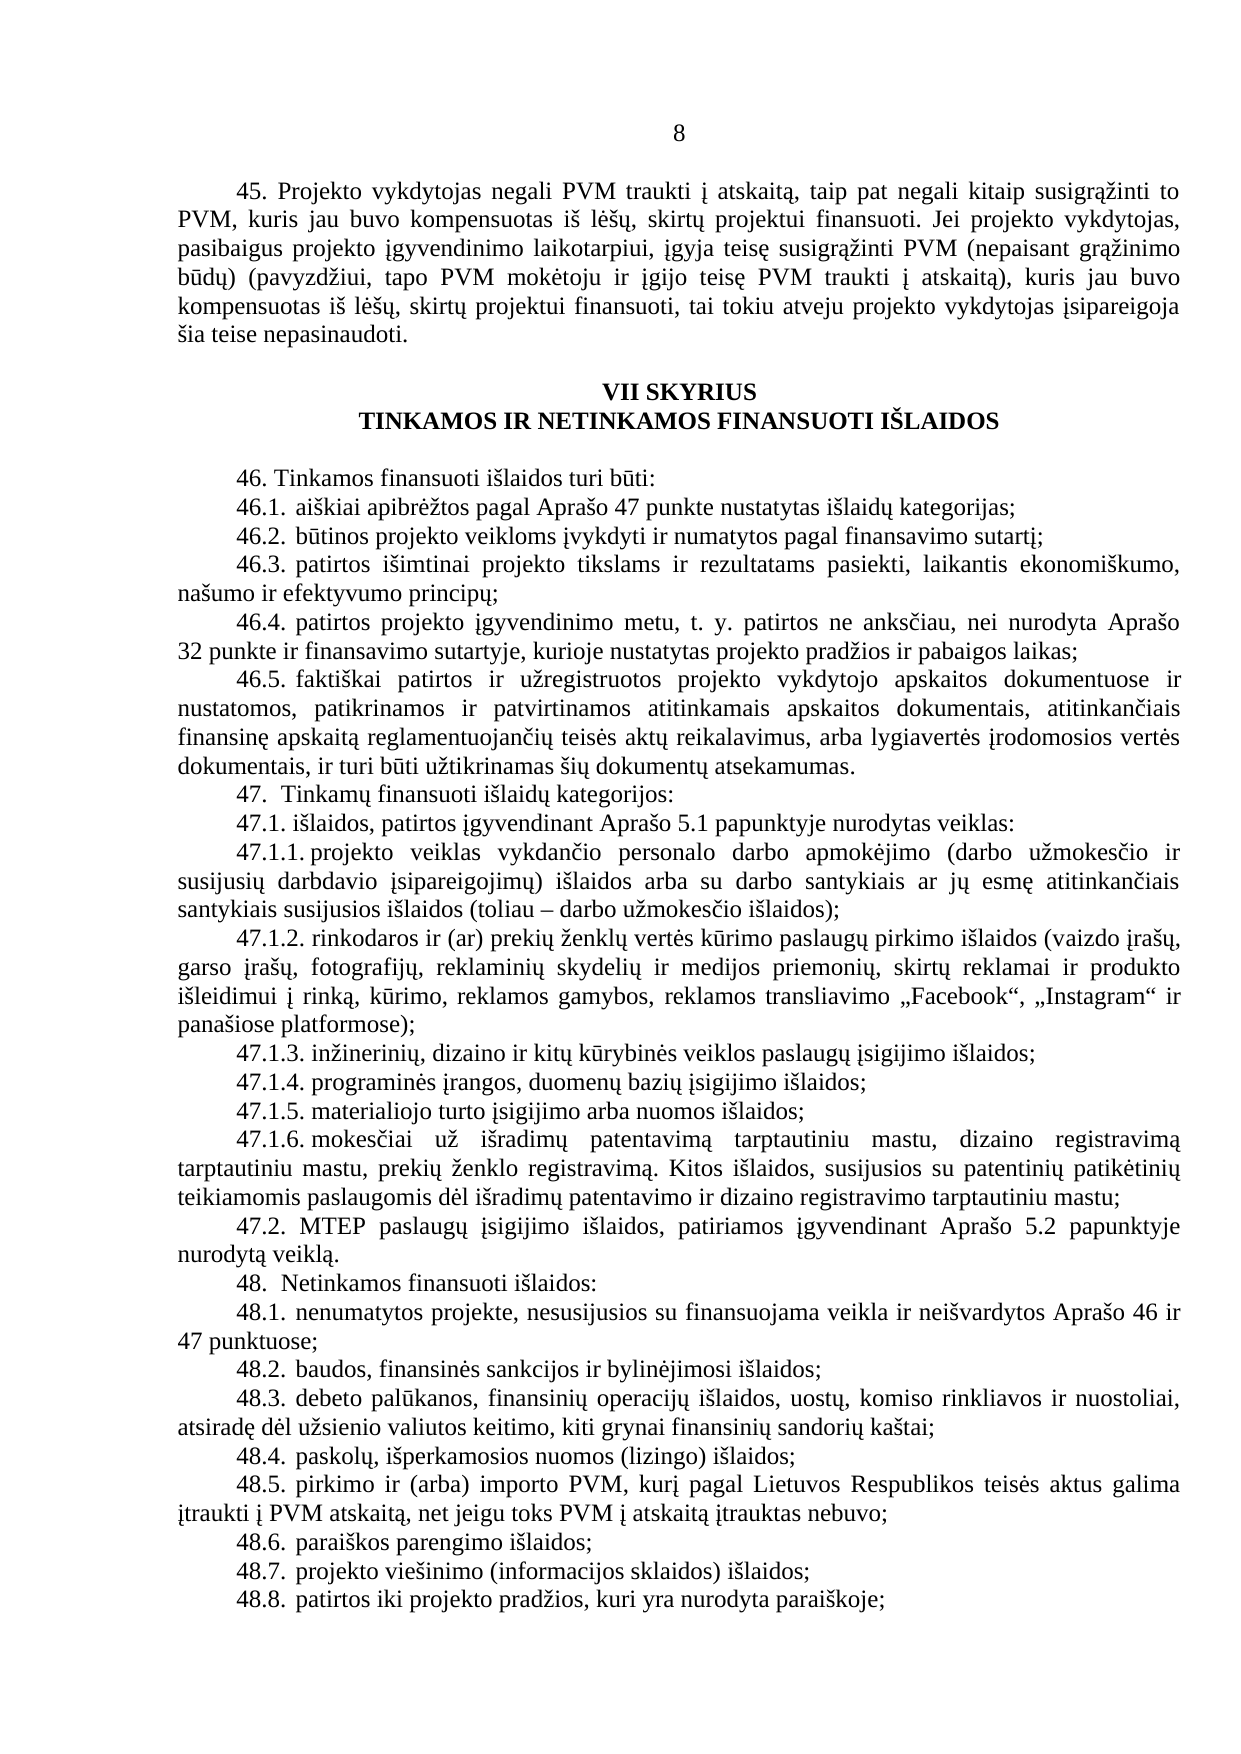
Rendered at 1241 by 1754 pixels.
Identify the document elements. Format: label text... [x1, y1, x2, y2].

text 48.8. patirtos iki projekto pradžios, kuri yra nurodyta paraiškoje; [177, 1584, 1181, 1613]
text TINKAMOS IR NETINKAMOS FINANSUOTI IŠLAIDOS [177, 406, 1181, 434]
text 48.4. paskolų, išperkamosios nuomos (lizingo) išlaidos; [177, 1441, 1181, 1469]
text VII SKYRIUS [177, 377, 1181, 406]
text 48.5. pirkimo ir (arba) importo PVM, kurį pagal Lietuvos Respublikos teisės aktus galima įtraukti į PVM atskaitą, net jeigu toks PVM į atskaitą įtrauktas nebuvo; [177, 1469, 1181, 1527]
text 47.2. MTEP paslaugų įsigijimo išlaidos, patiriamos įgyvendinant Aprašo 5.2 papunktyje nurodytą veiklą. [177, 1211, 1181, 1268]
text 46.1. aiškiai apibrėžtos pagal Aprašo 47 punkte nustatytas išlaidų kategorijas; [177, 492, 1181, 521]
text 46.5. faktiškai patirtos ir užregistruotos projekto vykdytojo apskaitos dokumentuose ir nustatomos, patikrinamos ir patvirtinamos atitinkamais apskaitos dokumentais, atitinkančiais finansinę apskaitą reglamentuojančių teisės aktų reikalavimus, arba lygiavertės įrodomosios vertės dokumentais, ir turi būti užtikrinamas šių dokumentų atsekamumas. [177, 664, 1181, 779]
text 48. Netinkamos finansuoti išlaidos: [177, 1268, 1181, 1297]
text 46.3. patirtos išimtinai projekto tikslams ir rezultatams pasiekti, laikantis ekonomiškumo, našumo ir efektyvumo principų; [177, 549, 1181, 607]
text 46.2. būtinos projekto veikloms įvykdyti ir numatytos pagal finansavimo sutartį; [177, 521, 1181, 549]
text 47.1.2. rinkodaros ir (ar) prekių ženklų vertės kūrimo paslaugų pirkimo išlaidos (vaizdo įrašų, garso įrašų, fotografijų, reklaminių skydelių ir medijos priemonių, skirtų reklamai ir produkto išleidimui į rinką, kūrimo, reklamos gamybos, reklamos transliavimo „Facebook“, „Instagram“ ir panašiose platformose); [177, 923, 1181, 1038]
text 46. Tinkamos finansuoti išlaidos turi būti: [177, 463, 1181, 492]
text 47.1.3. inžinerinių, dizaino ir kitų kūrybinės veiklos paslaugų įsigijimo išlaidos; [177, 1038, 1181, 1067]
text 48.1. nenumatytos projekte, nesusijusios su finansuojama veikla ir neišvardytos Aprašo 46 ir 47 punktuose; [177, 1297, 1181, 1354]
text 48.7. projekto viešinimo (informacijos sklaidos) išlaidos; [177, 1556, 1181, 1584]
text 48.3. debeto palūkanos, finansinių operacijų išlaidos, uostų, komiso rinkliavos ir nuostoliai, atsiradę dėl užsienio valiutos keitimo, kiti grynai finansinių sandorių kaštai; [177, 1383, 1181, 1441]
text 47. Tinkamų finansuoti išlaidų kategorijos: [177, 779, 1181, 808]
text 48.2. baudos, finansinės sankcijos ir bylinėjimosi išlaidos; [177, 1354, 1181, 1383]
text 46.4. patirtos projekto įgyvendinimo metu, t. y. patirtos ne anksčiau, nei nurodyta Aprašo 32 punkte ir finansavimo sutartyje, kurioje nustatytas projekto pradžios ir pabaigos laikas; [177, 607, 1181, 664]
text 47.1.1. projekto veiklas vykdančio personalo darbo apmokėjimo (darbo užmokesčio ir susijusių darbdavio įsipareigojimų) išlaidos arba su darbo santykiais ar jų esmę atitinkančiais santykiais susijusios išlaidos (toliau – darbo užmokesčio išlaidos); [177, 837, 1181, 923]
text 47.1.5. materialiojo turto įsigijimo arba nuomos išlaidos; [177, 1096, 1181, 1124]
text 47.1.4. programinės įrangos, duomenų bazių įsigijimo išlaidos; [177, 1067, 1181, 1096]
text 47.1. išlaidos, patirtos įgyvendinant Aprašo 5.1 papunktyje nurodytas veiklas: [177, 808, 1181, 837]
text 47.1.6. mokesčiai už išradimų patentavimą tarptautiniu mastu, dizaino registravimą tarptautiniu mastu, prekių ženklo registravimą. Kitos išlaidos, susijusios su patentinių patikėtinių teikiamomis paslaugomis dėl išradimų patentavimo ir dizaino registravimo tarptautiniu mastu; [177, 1124, 1181, 1211]
text 48.6. paraiškos parengimo išlaidos; [177, 1527, 1181, 1556]
text 45. Projekto vykdytojas negali PVM traukti į atskaitą, taip pat negali kitaip susigrąžinti to PVM, kuris jau buvo kompensuotas iš lėšų, skirtų projektui finansuoti. Jei projekto vykdytojas, pasibaigus projekto įgyvendinimo laikotarpiui, įgyja teisę susigrąžinti PVM (nepaisant grąžinimo būdų) (pavyzdžiui, tapo PVM mokėtoju ir įgijo teisę PVM traukti į atskaitą), kuris jau buvo kompensuotas iš lėšų, skirtų projektui finansuoti, tai tokiu atveju projekto vykdytojas įsipareigoja šia teise nepasinaudoti. [177, 176, 1181, 348]
